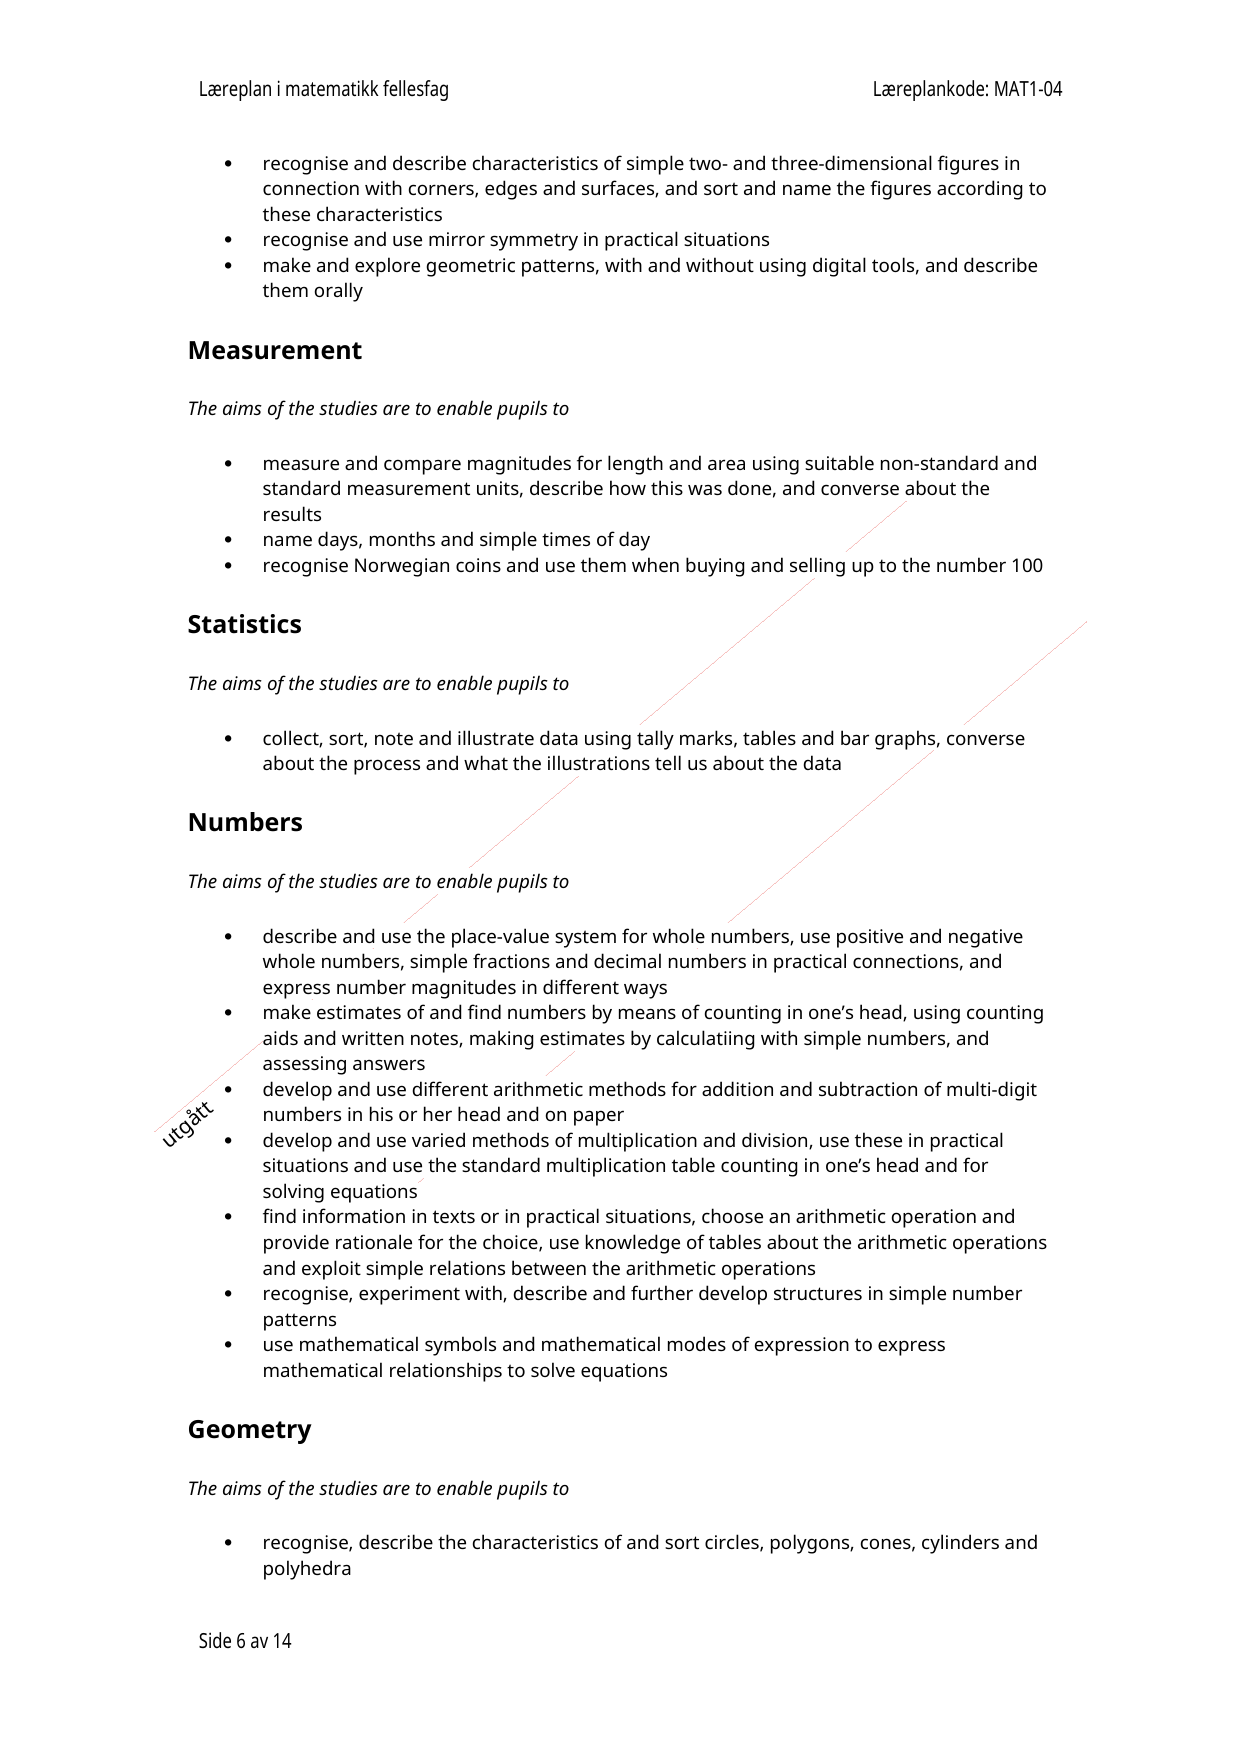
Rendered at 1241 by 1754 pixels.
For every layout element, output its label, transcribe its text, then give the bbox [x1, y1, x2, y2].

list describe and use the place-value system for whole numbers, use positive and negative whole numbers, simple fractions and decimal numbers in practical connections, and express number magnitudes in different ways [225, 923, 372, 999]
subtitle Statistics [741, 607, 1053, 641]
list measure and compare magnitudes for length and area using suitable non-standard and standard measurement units, describe how this was done, and converse about the results [877, 450, 1053, 527]
list make estimates of and find numbers by means of counting in one’s head, using counting aids and written notes, making estimates by calculatiing with simple numbers, and assessing answers [547, 999, 1053, 1076]
text The aims of the studies are to enable pupils to [577, 868, 791, 894]
list name days, months and simple times of day [847, 527, 1053, 552]
list recognise and use mirror symmetry in practical situations [775, 227, 1053, 252]
text The aims of the studies are to enable pupils to [577, 396, 1053, 421]
text The aims of the studies are to enable pupils to [577, 670, 703, 696]
list develop and use varied methods of multiplication and division, use these in practical situations and use the standard multiplication table counting in one’s head and for solving equations [418, 1127, 1053, 1204]
text The aims of the studies are to enable pupils to [577, 1475, 1053, 1500]
list name days, months and simple times of day [650, 527, 873, 552]
list make and explore geometric patterns, with and without using digital tools, and describe them orally [368, 252, 1053, 303]
list use mathematical symbols and mathematical modes of expression to express mathematical relationships to solve equations [668, 1331, 1053, 1382]
subtitle Measurement [362, 332, 1053, 366]
text The aims of the studies are to enable pupils to [675, 670, 1027, 696]
list recognise and describe characteristics of simple two- and three-dimensional figures in connection with corners, edges and surfaces, and sort and name the figures according to these characteristics [443, 150, 1053, 227]
list make estimates of and find numbers by means of counting in one’s head, using counting aids and written notes, making estimates by calculatiing with simple numbers, and assessing answers [225, 999, 311, 1071]
list recognise, experiment with, describe and further develop structures in simple number patterns [337, 1280, 1053, 1331]
subtitle Numbers [829, 805, 1053, 839]
subtitle Numbers [303, 805, 542, 839]
list find information in texts or in practical situations, choose an arithmetic operation and provide rationale for the choice, use knowledge of tables about the arithmetic operations and exploit simple relations between the arithmetic operations [821, 1204, 1053, 1280]
list name days, months and simple times of day [225, 527, 263, 552]
text The aims of the studies are to enable pupils to [764, 868, 1053, 894]
list make estimates of and find numbers by means of counting in one’s head, using counting aids and written notes, making estimates by calculatiing with simple numbers, and assessing answers [425, 1051, 573, 1076]
list recognise, experiment with, describe and further develop structures in simple number patterns [225, 1280, 263, 1331]
list collect, sort, note and illustrate data using tally marks, tables and bar graphs, converse about the process and what the illustrations tell us about the data [904, 725, 1053, 776]
subtitle Geometry [312, 1412, 1053, 1446]
subtitle Statistics [302, 607, 778, 641]
list describe and use the place-value system for whole numbers, use positive and negative whole numbers, simple fractions and decimal numbers in practical connections, and express number magnitudes in different ways [673, 923, 1053, 999]
list measure and compare magnitudes for length and area using suitable non-standard and standard measurement units, describe how this was done, and converse about the results [322, 501, 904, 527]
text The aims of the studies are to enable pupils to [1000, 670, 1053, 696]
list recognise, describe the characteristics of and sort circles, polygons, cones, cylinders and polyhedra [225, 1529, 1053, 1581]
list develop and use different arithmetic methods for addition and subtraction of multi-digit numbers in his or her head and on paper [629, 1076, 1053, 1127]
subtitle Numbers [505, 805, 866, 839]
